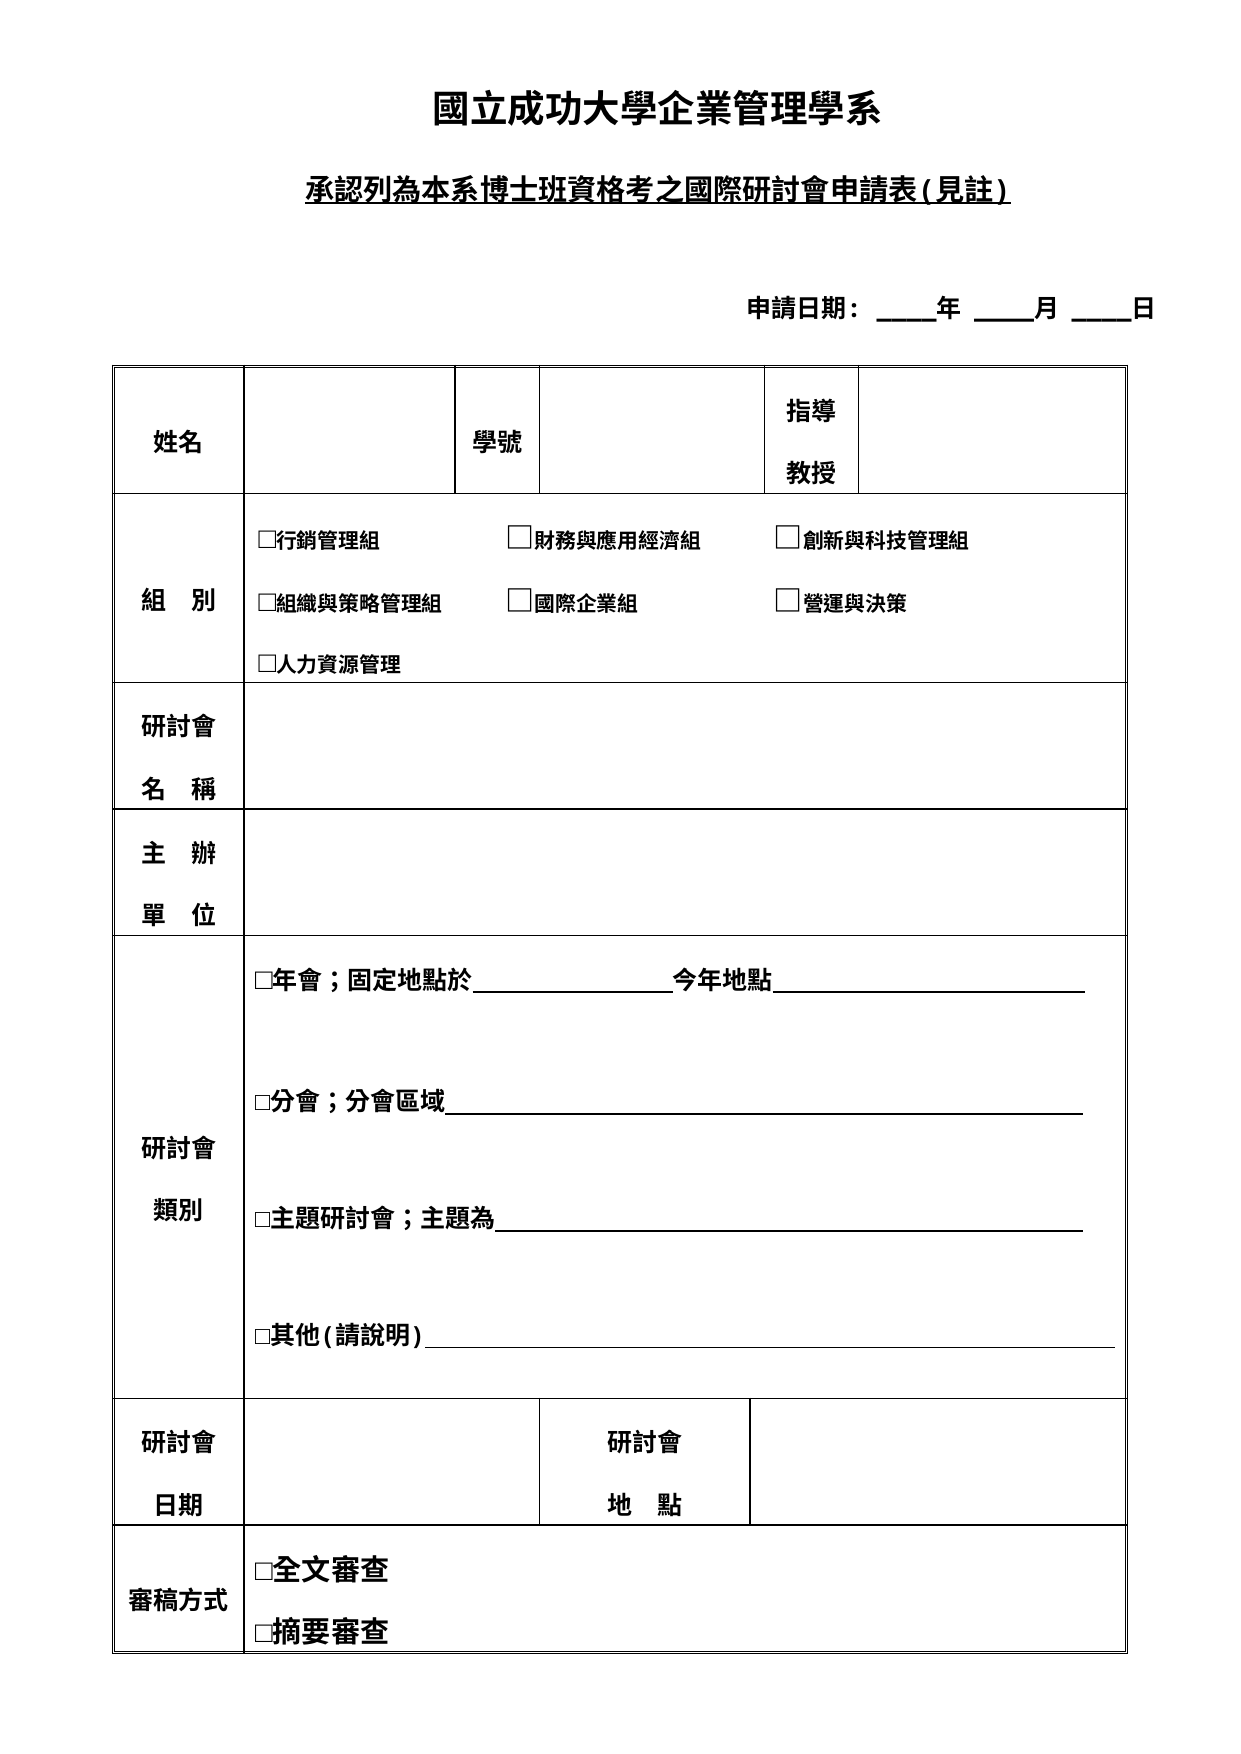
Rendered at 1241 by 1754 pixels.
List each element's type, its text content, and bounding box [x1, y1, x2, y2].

table_cell 研討會 類別 [115, 936, 243, 1398]
table_cell [245, 1399, 539, 1524]
text 申請日期: ____年 ____月 ____日 [196, 264, 1169, 327]
table_header 姓名 [115, 368, 243, 493]
table_header [859, 368, 1125, 493]
table_cell [751, 1399, 1125, 1524]
table_header 指導 教授 [765, 368, 858, 493]
table_header [245, 368, 454, 493]
table_cell 研討會 名 稱 [115, 683, 243, 808]
table_header [540, 368, 764, 493]
table_cell 研討會 地 點 [540, 1399, 749, 1524]
text 國立成功大學企業管理學系 [146, 64, 1169, 127]
table_cell [245, 683, 1125, 808]
table_cell □年會；固定地點於 今年地點 □分會；分會區域 □主題研討會；主題為 □其他(請說明) [245, 936, 1125, 1398]
table_cell [245, 810, 1125, 935]
table_cell □行銷管理組 □財務與應用經濟組 □創新與科技管理組 □組織與策略管理組 □國際企業組 □營運與決策 □人力資源管理 [245, 494, 1125, 682]
table_cell 研討會 日期 [115, 1399, 243, 1524]
table_cell 組 別 [115, 494, 243, 682]
table_cell 審稿方式 [115, 1526, 243, 1651]
table_cell □全文審查 □摘要審查 [245, 1526, 1125, 1651]
text 承認列為本系博士班資格考之國際研討會申請表(見註) [146, 146, 1169, 208]
table_header 學號 [456, 368, 539, 493]
table_cell 主 辦 單 位 [115, 810, 243, 935]
